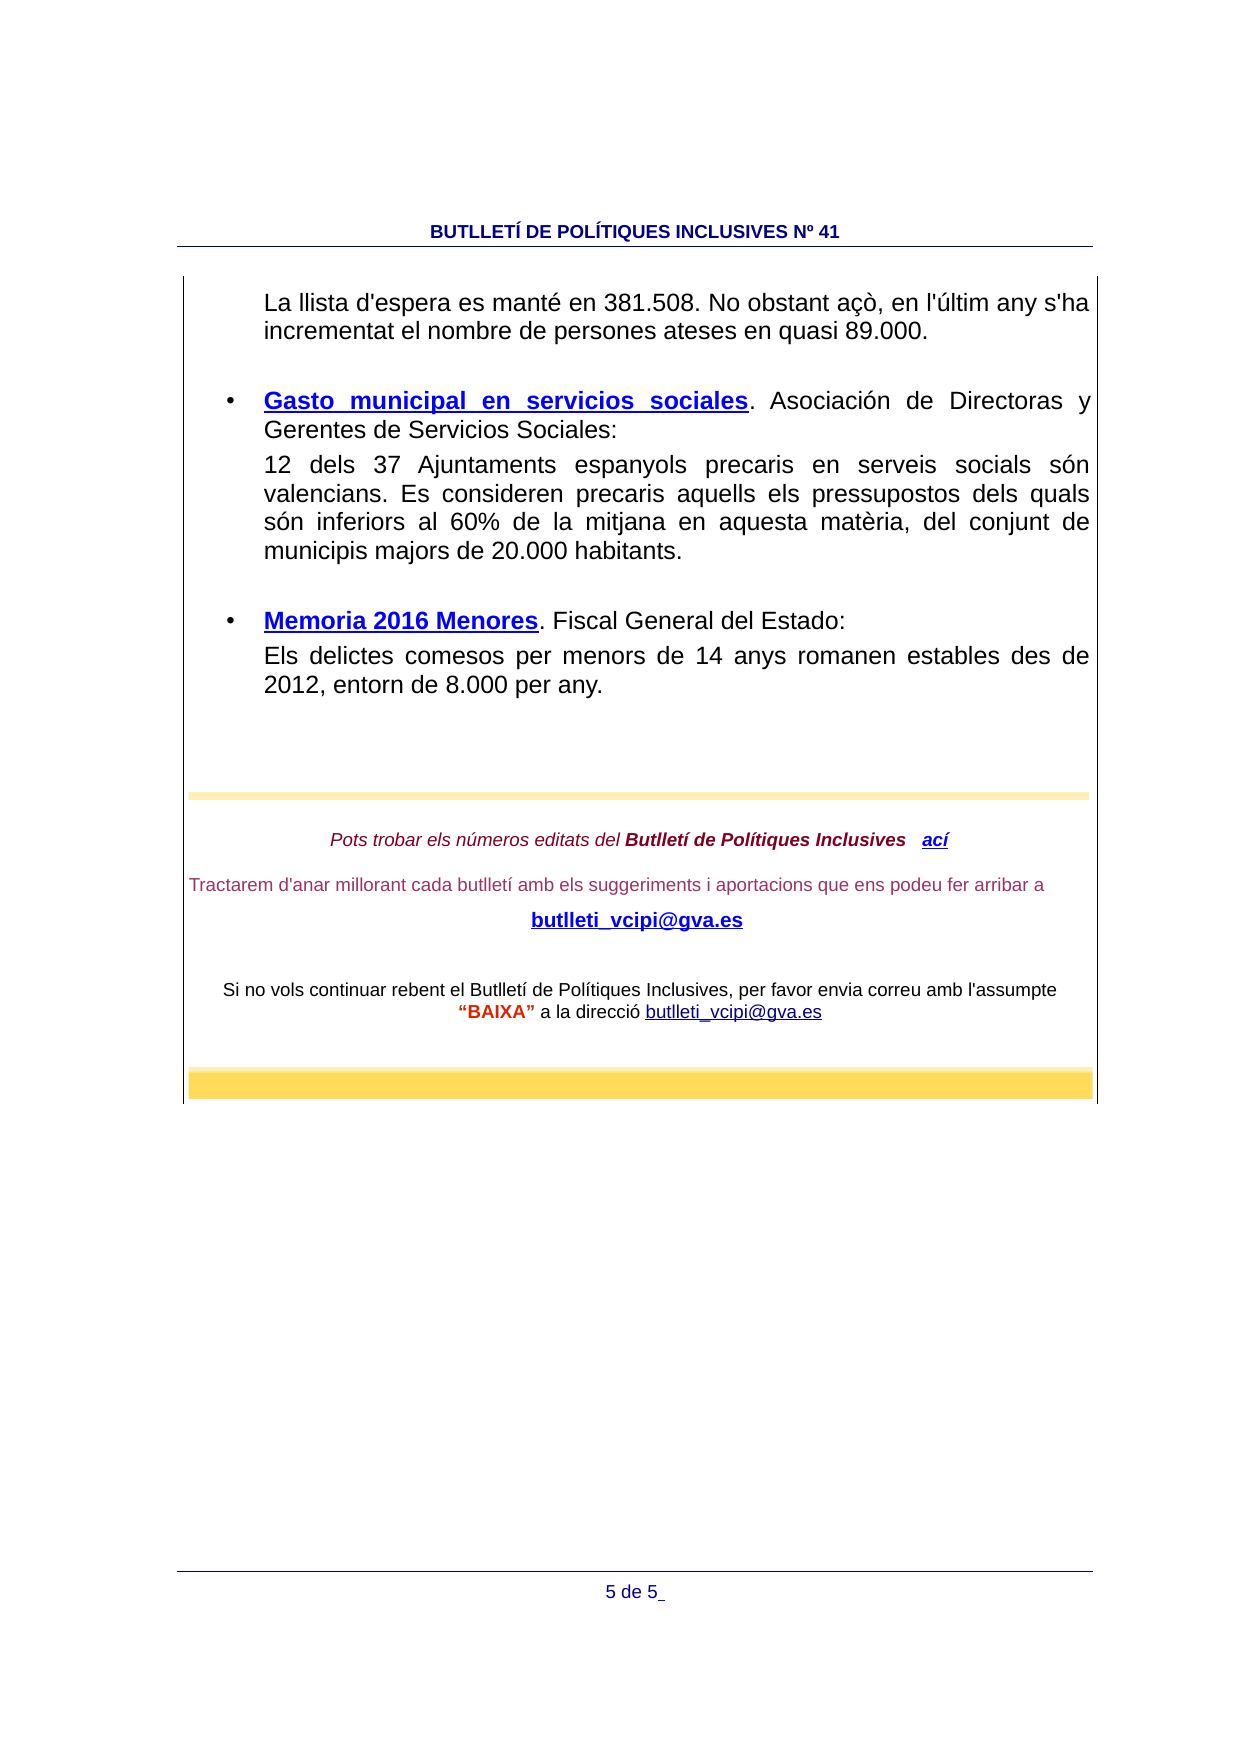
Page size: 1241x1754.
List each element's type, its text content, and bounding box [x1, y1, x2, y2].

picture [188, 781, 1090, 800]
picture [188, 1067, 1093, 1099]
table_cell [184, 1062, 1097, 1104]
table_cell 1. INFORMACIÓ D'INTERÉS Jornada autonòmica: Un nou model de serveis socials a la Comunitat Valenciana. 18 de Novembre. Col·legi Oficial del Treball Social de València i Vicepresidència i Conselleria d'Igualtat i Polítiques Inclusives. Jornada internacional: “Tractats internacionals, estat social i comunitats autònomes”. 18 de Novembre. Universitat de València. Conselleria d'Educació, Investigació, Cultura i Esport. VI Congreso Autonómico sobre Alzheimer. CEAFA Confederación Española de Asociaciones de Familiares de personas con Alzheimer y otras demencias. Dissabte 19 de novembre. Campanya de conscienciació contra la violència de gènere “Erre que erre que erre. No pararem fins aconseguir la Igualtat.” Consell Escolar de la Comunitat Valenciana. Presentació: 23 de novembre. Congrés “Nous usos del temps per a la inclusió i la cohesió social.” Vicepresidència i Conselleria d'Igualtat i Polítiques Inclusives i Universitat Jaume I. Vila-real, 29 i 30 de novembre. Oberta inscripció gratuïta. I Congreso internacional “Innovación Social para el cambio, empleo e inclusión”. S'analitzarà l'aplicació de projectes innovadors per a afavorir la inserció sociolaboral de les persones més vulnerables. Ajuntament de València i Fundación Emplea. València, 30 de novembre al 2 de desembre. Inscripció oberta. 2. INFORMES I ESTUDIS Protocol d'actuació sanitària davant de la mutilació genital femenina a la Comunitat Valenciana. Conselleria de Sanitat Universal i Salut Pública Las TIC. Una oportunidad para la inclusión. Observatorio de la discapacidad física. Jóvenes, Género y Violencias: hagamos nuestra prevención. Biglia, J i Jiménez; E. Universitat Rovira i Virgili. Guia de suport per a la formació de professionals. I Plan Andaluz de la Autonomía personal y prevención de la Dependencia (2016-2020). Junta de Andalucia Missed Oportunities: a review of recent evidence into children and young's people mental health. Khan, L. Centre for Mental Health. Com protegir la salut mental de xiquets i jóvens. Conclusiones del VI Congreso del Observatorio contra la Violencia Doméstica y de Género. Consejo General del Poder Judicial. Es plantegen reformes legals per a millorar la protecció de les víctimes de la violència sobre la dona, tals com la supressió de la dispensa de l'obligació de declarar i de l'atenuant de confessió. Educación y formación en Europa. Comissió Europea. L'educació, instrument fonamental per a la integració de joves immigrants. No obstant açò, la taxa d'abandó escolar és encara d'un 19% enfront del 10% de la població nativa. Jóvenes y empleo. Una mirada desde el Derecho, la Sociología y la Economía. Centro Reina Sofia sobre Adolescencia y Juventud. L'envelliment i la malaltia en les persones amb discapacitat o dependència. DIXIT Centre de Documentació de Serveis Socials, Generalitat de Catalunya. Llistat de recursos i publicacions que proporcionen informació i elements de reflexió. 3. NORMATIVA EN MATÈRIA SOCIAL LLEI 9/2016, de 28 d’octubre, de la Generalitat, de Regulació dels Procediments d’Emergència Ciutadana en l’Administració de la Comunitat Valenciana (DOGV núm. 7911, de 7/11/2016). Es declaren d'emergència ciutadana una sèrie de procediments que es tramitaran amb caràcter d’urgència, reduint-se a la mitat els terminis màxims establerts per a resoldre i notificar. El silenci administratiu serà positiu en aquells procediments d'emergència ciutadana declarats en l'Annex que reconeguen un dret subjectiu per als seus sol·licitants DECRET 165/2016, de 4 de novembre, del Consell, pel qual es crea i regula la Xarxa d’Oficines de la Generalitat d’Assistència a les Víctimes del Delicte (DOGV núm. 7916, de 14/11/2016). ORDRE 24/2016, de 2 de novembre, de la Conselleria d'Economia Sostenible, Sectors Productius, Comerç i Treball, per la qual s'aproven les bases reguladores dels projectes T'Avalem en desplegament del programa mixt d'Ocupació-Formació Garantia Juvenil (DOGV núm. 7912, de 8/11/2016). Extracto de la Resolución de 20 de octubre de 2016, de la Dirección General de la Fundación EOI, por la que se aprueba la convocatoria para la concesión de subvenciones para la realización de contratos de jóvenes de más de dieciséis años y menores de treinta años, para empresas de cualquier sector, con el fin de que las personas jóvenes no ocupadas, ni integradas en los sistemas de educación o formación reglada puedan recibir una oferta de empleo, en el marco del Programa Operativo de Empleo Juvenil (BOE núm. 273, de 11/11/2016). 4. ESTADÍSTIQUES D'INTERÉS SOCIAL Bretxa salarial en la UE. Comissió Europea: El salari mitjà per hora de les dones a Europa és un 16,7 % inferior al dels homes. En el cas d'Espanya, la bretxa salarial és del 14,9% El sostre de cristall segueix existint: a pesar que hi ha més dones que homes amb títol universitari, menys del 5 % dels directius de les empreses de la UE són dones. Decil de salarios del empleo principal. Instituto Nacional de Estadística: Bretxa salarial de gènere a Espanya: el salari mitjà de les dones en 2015 va ser de 1.643,8 euros al mes, mentre que el dels homes va arribar als 2.122,5 euros. Una de les raons principals d'aquestes desigualtats en salari mitjà i distribució salarial entre homes i dones és que elles treballen a temps parcial, amb contractes temporals i en branques d'activitat menys remunerades en major proporció que els homes. Análisis EPA Tercer Trimestre 2016 del Observatorio Laboral Fedea: La presència de les dones entre la població ocupada ha augmentat des de 2007 fins a l'actualitat, passant del 41,3% al 45,2%. Quant al pes dels joves menors de 25 anys entre els ocupats cau lleugerament en aqueix període, confirmant-se la seua escassa i decreixent incidència en l'ocupació. El aumento de la desigualdad en España durante la crisis. Foro Económico Mundial: El 20% més pobre de la població espanyola és el grup que més renda ha perdut, un 22%, durant la crisi econòmica (2008-2015), enfront de les classes mitjanes i altes. A la Comunitat Valenciana tots els grups de renda han perdut en similar proporció. Informe del Observatorio Estatal de la Dependencia. Asociación de Directoras y Gerentes de Servicios Sociales: Una de cada tres persones depenents no rep cap prestació o servei. La llista d'espera es manté en 381.508. No obstant açò, en l'últim any s'ha incrementat el nombre de persones ateses en quasi 89.000. Gasto municipal en servicios sociales. Asociación de Directoras y Gerentes de Servicios Sociales: 12 dels 37 Ajuntaments espanyols precaris en serveis socials són valencians. Es consideren precaris aquells els pressupostos dels quals són inferiors al 60% de la mitjana en aquesta matèria, del conjunt de municipis majors de 20.000 habitants. Memoria 2016 Menores. Fiscal General del Estado: Els delictes comesos per menors de 14 anys romanen estables des de 2012, entorn de 8.000 per any. [184, 276, 1097, 776]
table_cell [184, 776, 1097, 806]
table_cell Pots trobar els números editats del Butlletí de Polítiques Inclusives ací Tractarem d'anar millorant cada butlletí amb els suggeriments i aportacions que ens podeu fer arribar a butlleti_vcipi@gva.es Si no vols continuar rebent el Butlletí de Polítiques Inclusives, per favor envia correu amb l'assumpte “BAIXA” a la direcció butlleti_vcipi@gva.es [184, 806, 1097, 1062]
